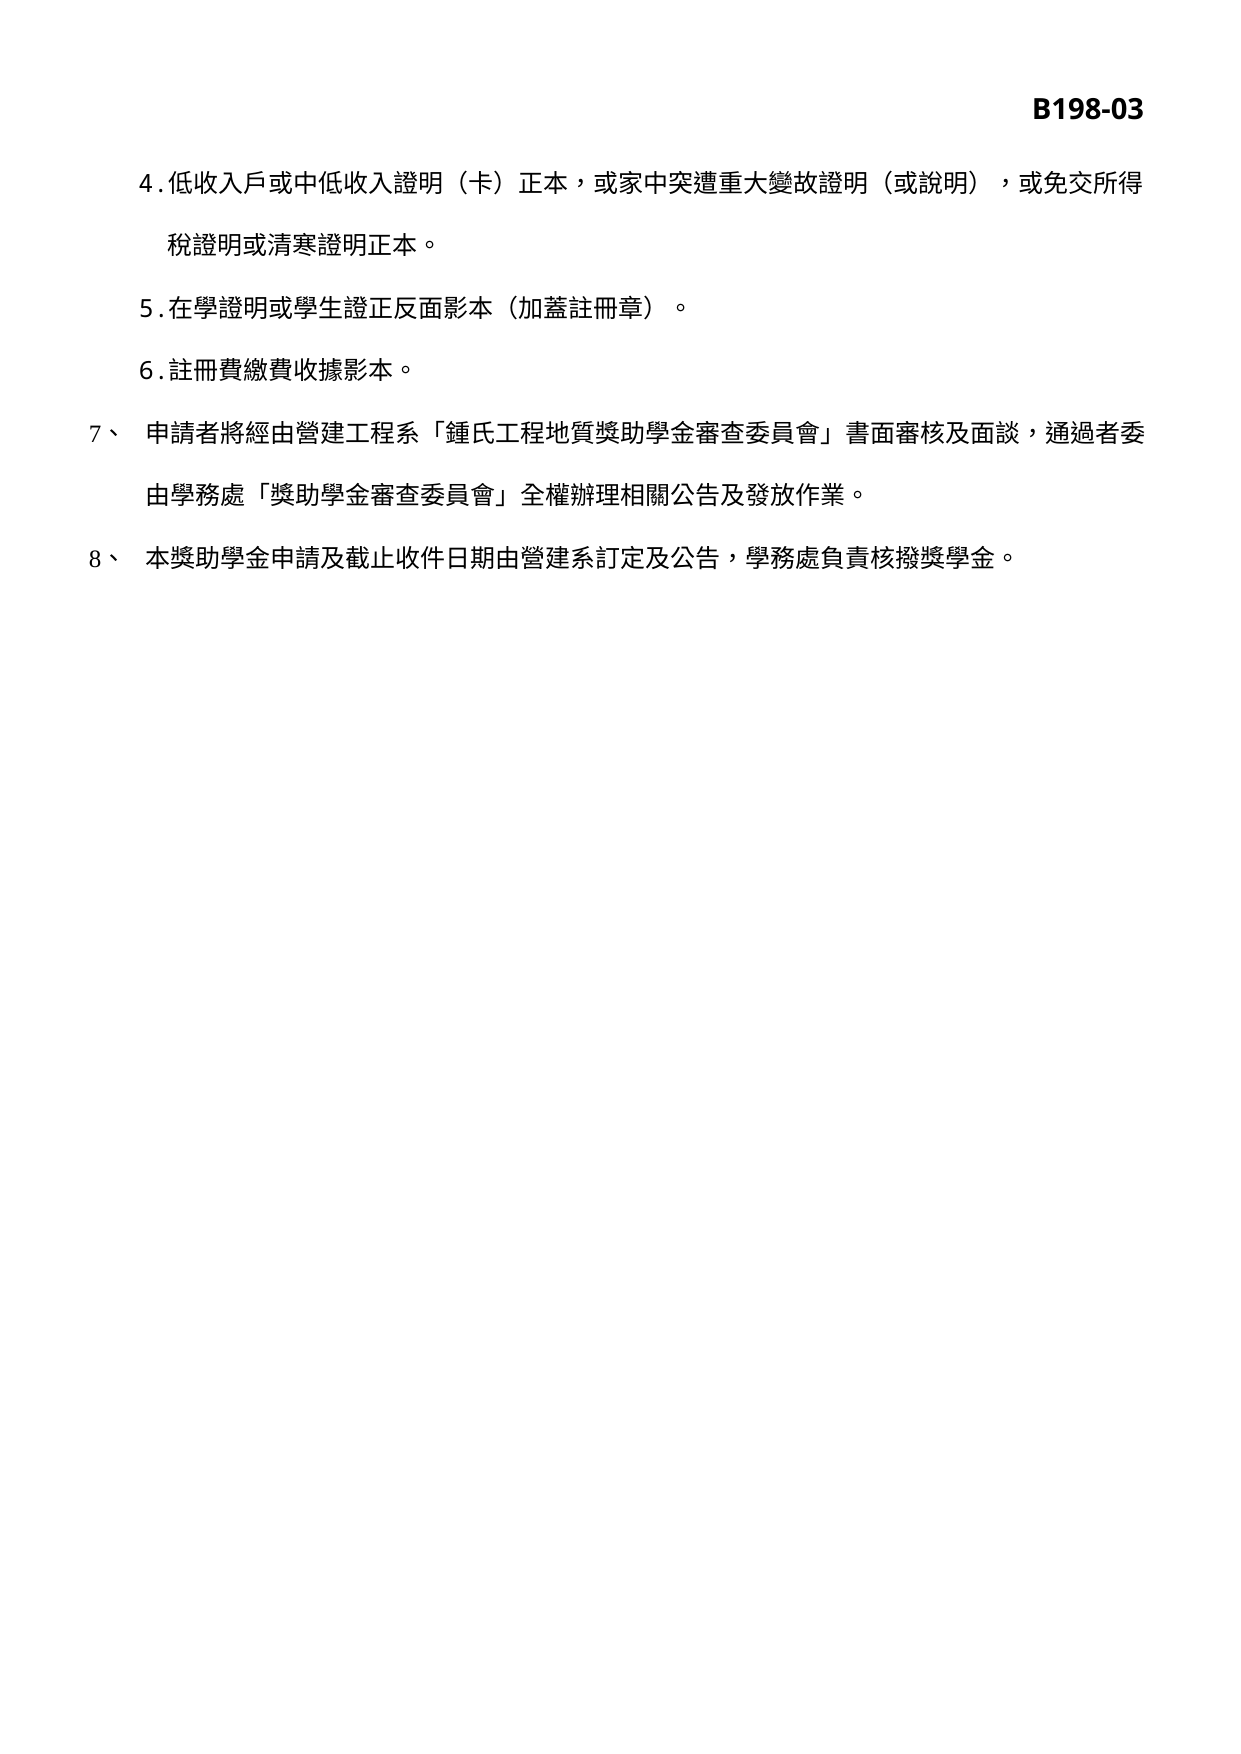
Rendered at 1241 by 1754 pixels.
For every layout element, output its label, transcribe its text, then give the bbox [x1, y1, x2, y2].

list 申請者將經由營建工程系「鍾氏工程地質獎助學金審查委員會」書面審核及面談，通過者委由學務處「獎助學金審查委員會」全權辦理相關公告及發放作業。 [89, 389, 1152, 514]
list 本獎助學金申請及截止收件日期由營建系訂定及公告，學務處負責核撥獎學金。 [89, 514, 1152, 577]
text 4.低收入戶或中低收入證明（卡）正本，或家中突遭重大變故證明（或說明），或免交所得稅證明或清寒證明正本。 [138, 139, 1152, 264]
text 5.在學證明或學生證正反面影本（加蓋註冊章）。 [89, 264, 1152, 327]
text 6.註冊費繳費收據影本。 [89, 327, 1152, 389]
